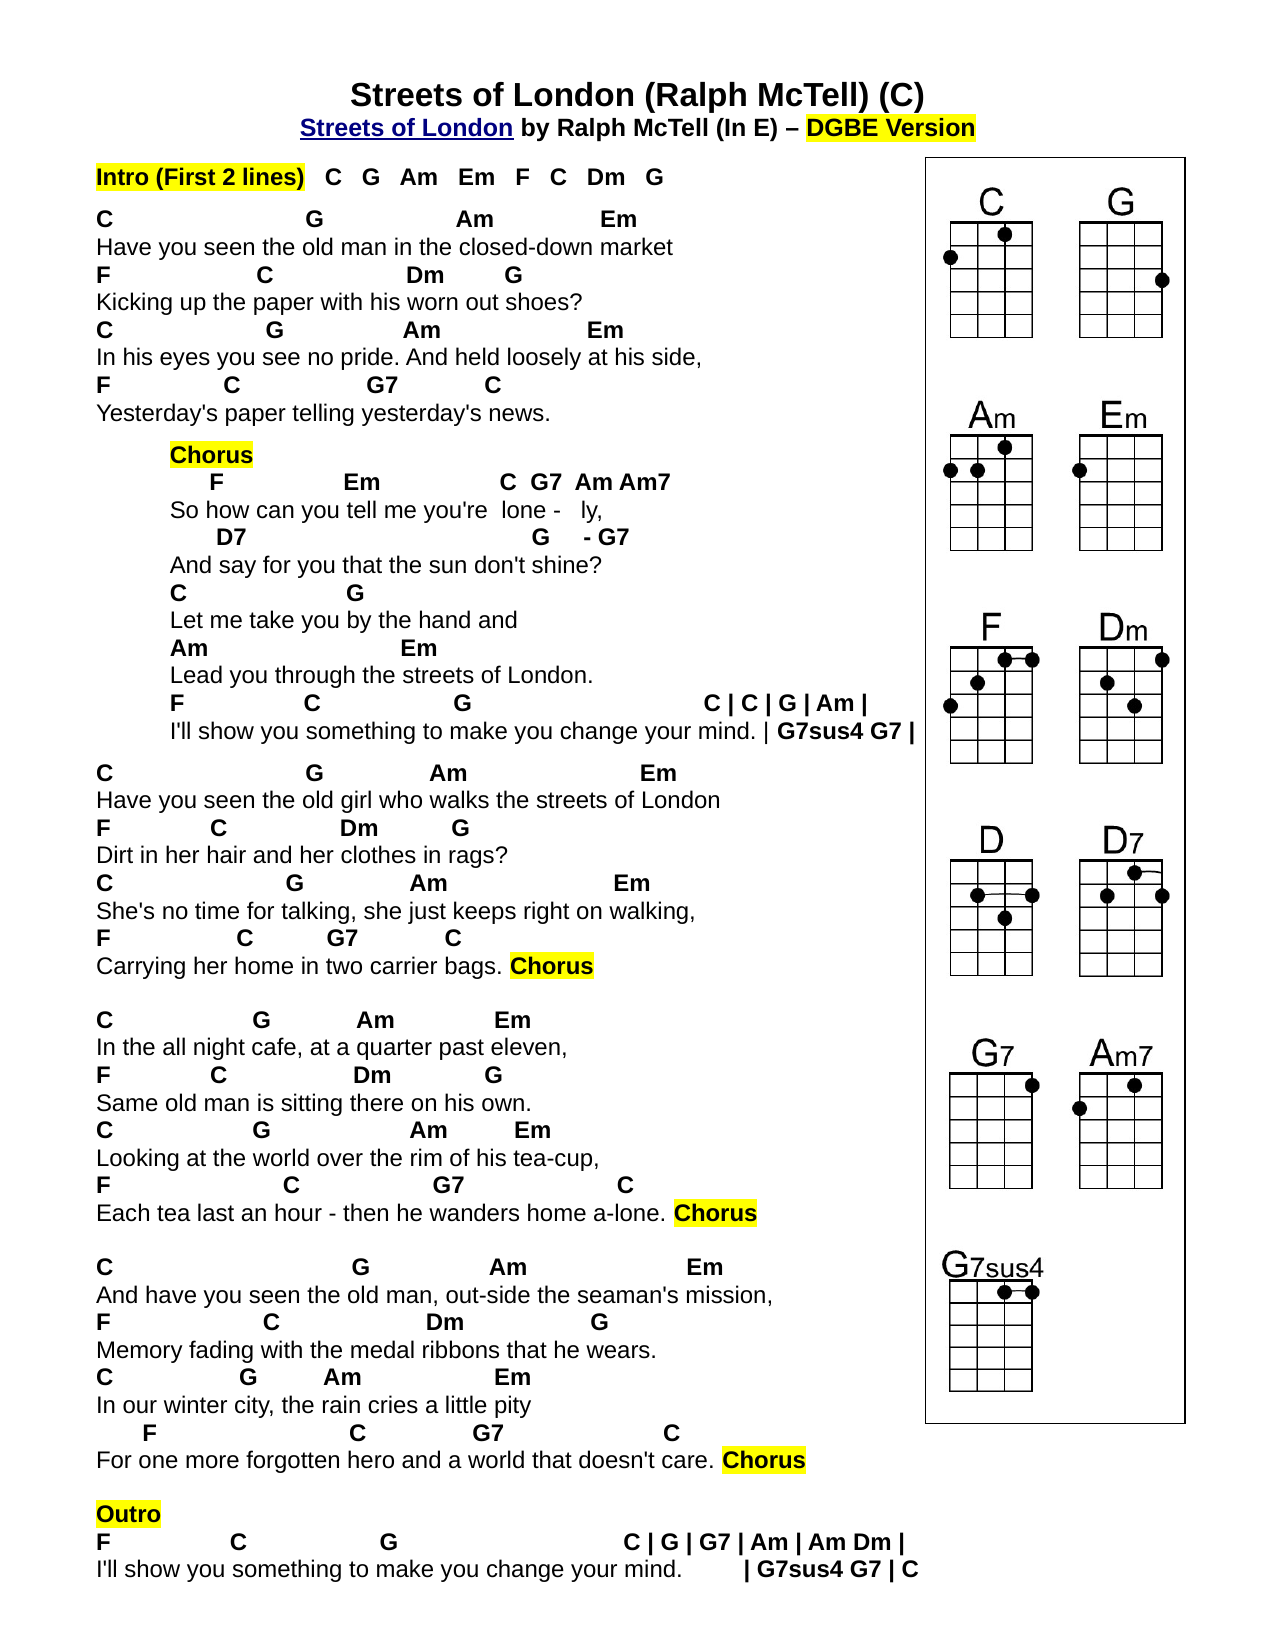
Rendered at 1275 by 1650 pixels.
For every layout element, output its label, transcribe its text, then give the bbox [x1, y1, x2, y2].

table_cell [926, 796, 1056, 1009]
table_cell [925, 1424, 1056, 1589]
text Streets of London by Ralph McTell (In E) – DGBE Version [90, 113, 1185, 142]
picture [1057, 588, 1184, 786]
table_cell [1056, 1009, 1184, 1221]
table_cell [1056, 1221, 1184, 1423]
table_cell [926, 1221, 1056, 1423]
table_cell [926, 370, 1056, 583]
picture [1057, 1014, 1184, 1211]
picture [928, 801, 1054, 998]
table_cell [1056, 1424, 1185, 1589]
picture [927, 1014, 1054, 1211]
table_header [926, 158, 1056, 370]
picture [928, 588, 1054, 786]
picture [928, 163, 1054, 360]
table_cell [926, 583, 1056, 796]
table_cell [926, 1009, 1056, 1221]
picture [1057, 801, 1184, 999]
table_cell [1056, 796, 1184, 1009]
table_cell [1056, 583, 1184, 796]
picture [927, 1227, 1054, 1413]
text Streets of London (Ralph McTell) (C) [90, 75, 1185, 113]
picture [1057, 163, 1184, 360]
picture [928, 376, 1054, 573]
table_header Intro (First 2 lines) C G Am Em F C Dm G C G Am Em Have you seen the old man in the closed-down market F C Dm G Kicking up the paper with his worn out shoes? C G Am Em In his eyes you see no pride. And held loosely at his side, F C G7 C Yesterday's paper telling yesterday's news. Chorus F Em C G7 Am Am7 So how can you tell me you're lone - ly, D7 G - G7 And say for you that the sun don't shine? C G Let me take you by the hand and Am Em Lead you through the streets of London. F C G C | C | G | Am | I'll show you something to make you change your mind. | G7sus4 G7 | C G Am Em Have you seen the old girl who walks the streets of London F C Dm G Dirt in her hair and her clothes in rags? C G Am Em She's no time for talking, she just keeps right on walking, F C G7 C Carrying her home in two carrier bags. Chorus C G Am Em In the all night cafe, at a quarter past eleven, F C Dm G Same old man is sitting there on his own. C G Am Em Looking at the world over the rim of his tea-cup, F C G7 C Each tea last an hour - then he wanders home a-lone. Chorus C G Am Em And have you seen the old man, out-side the seaman's mission, F C Dm G Memory fading with the medal ribbons that he wears. C G Am Em In our winter city, the rain cries a little pity F C G7 C For one more forgotten hero and a world that doesn't care. Chorus Outro F C G C | G | G7 | Am | Am Dm | I'll show you something to make you change your mind. | G7sus4 G7 | C [90, 157, 925, 1589]
table_cell [1056, 370, 1184, 583]
picture [1057, 376, 1184, 573]
table_header [1056, 158, 1184, 370]
